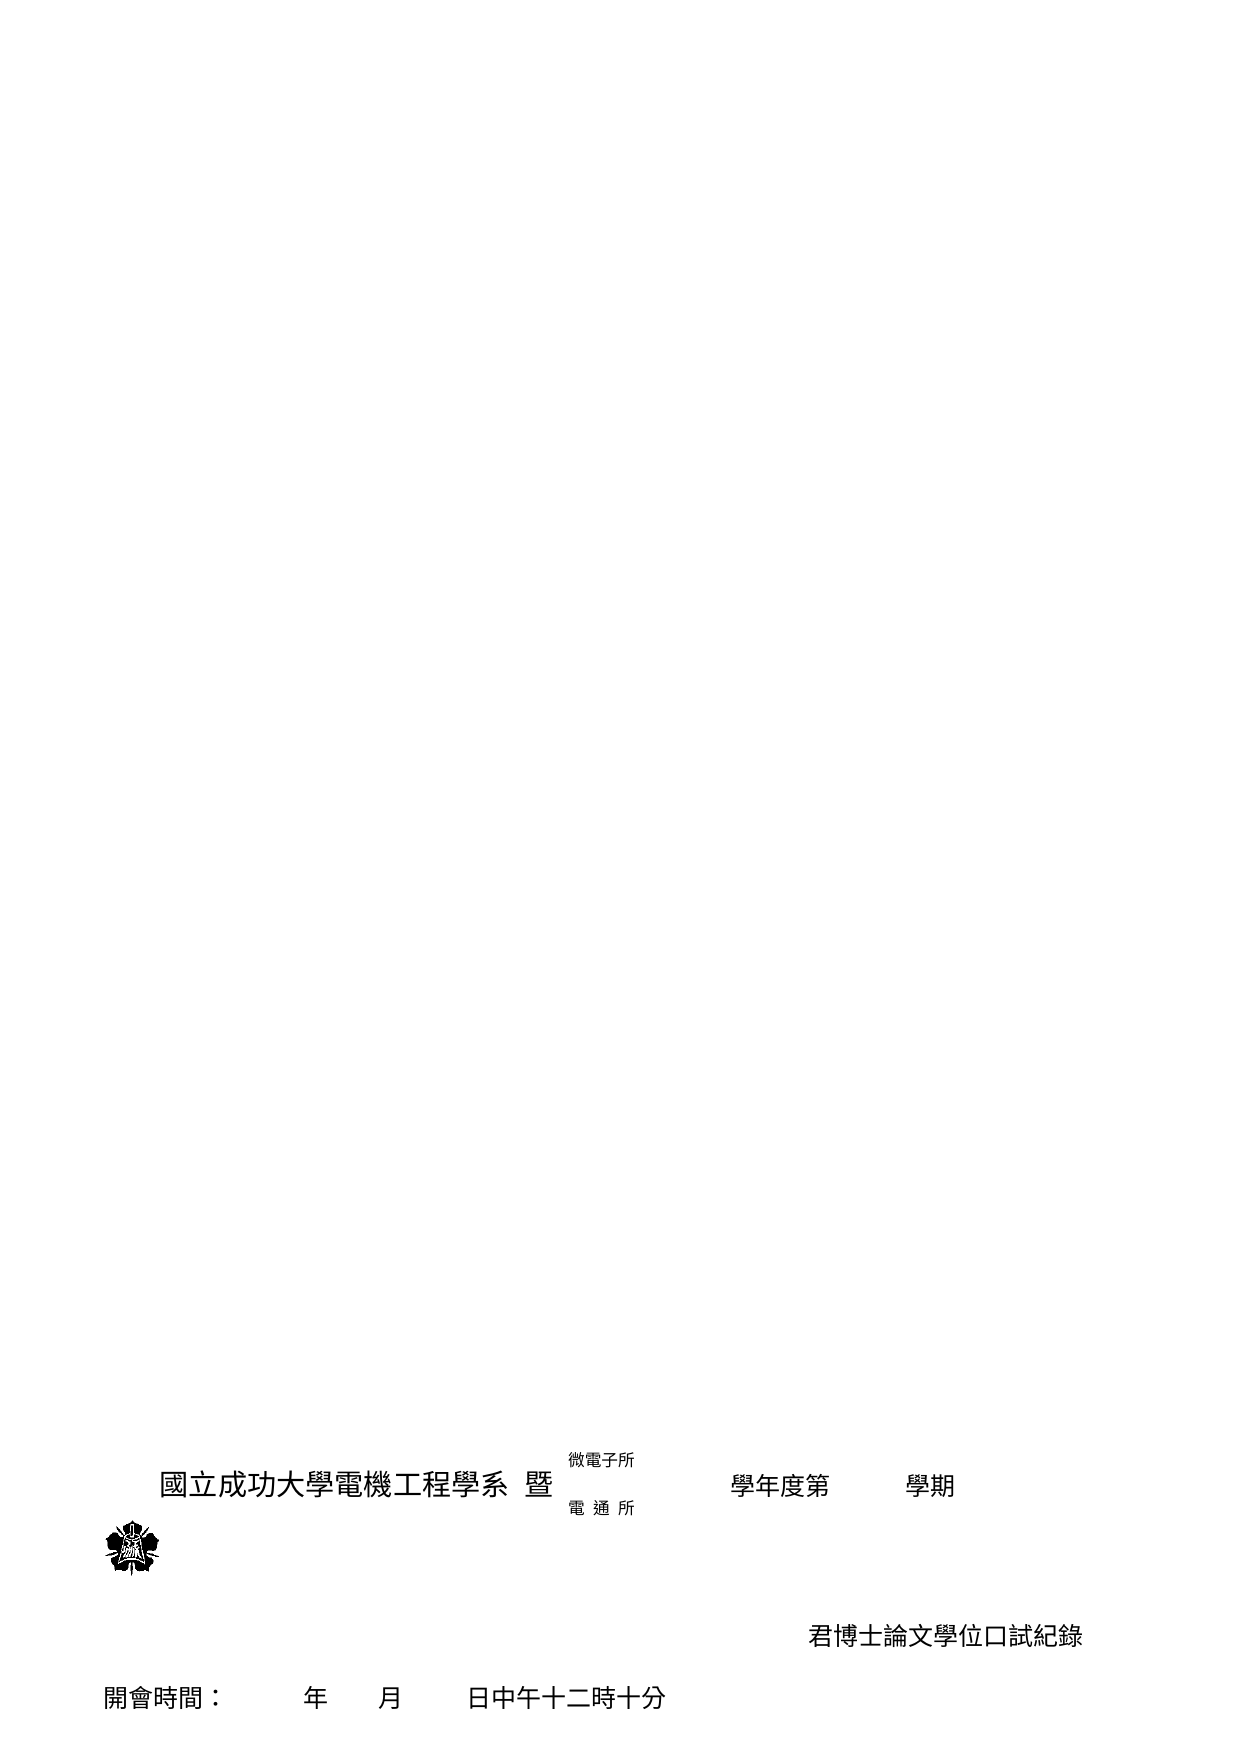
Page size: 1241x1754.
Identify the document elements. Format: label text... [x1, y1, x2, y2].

text 君博士論文學位口試紀錄 [103, 1592, 1128, 1655]
text 開會時間： 年 月 日中午十二時十分 [103, 1655, 1122, 1717]
text 國立成功大學電機工程學系 暨 微電子所電通所 學年度第 學期 [103, 1405, 1128, 1592]
